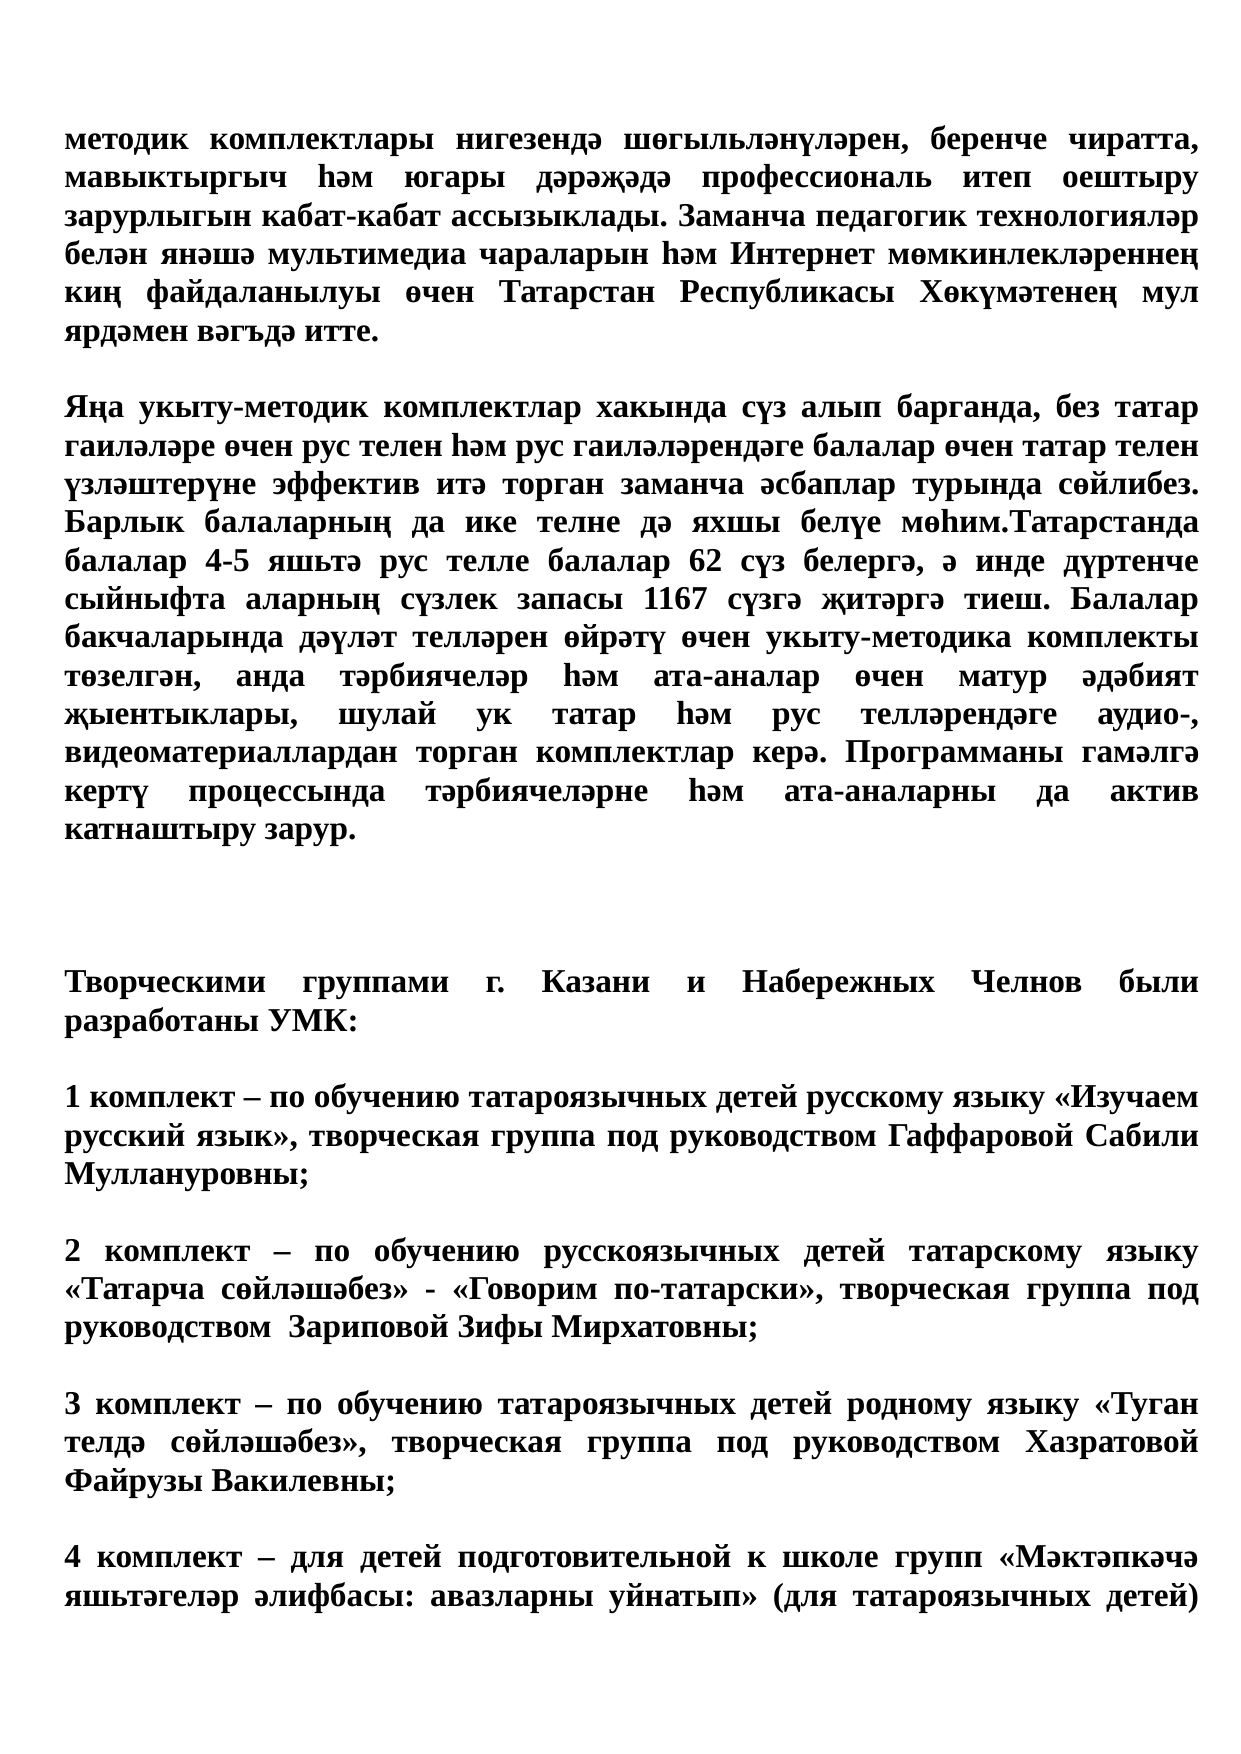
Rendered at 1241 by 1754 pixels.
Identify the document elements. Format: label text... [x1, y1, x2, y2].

text Яңа укыту-методик комплектлар хакында сүз алып барганда, без татар гаиләләре өчен рус телен һәм рус гаиләләрендәге балалар өчен татар телен үзләштерүне эффектив итә торган заманча әсбаплар турында сөйлибез. Барлык балаларның да ике телне дә яхшы белүе мөһим.Татарстанда балалар 4-5 яшьтә рус телле балалар 62 сүз белергә, ә инде дүртенче сыйныфта аларның сүзлек запасы 1167 сүзгә җитәргә тиеш. Балалар бакчаларында дәүләт телләрен өйрәтү өчен укыту-методика комплекты төзелгән, анда тәрбиячеләр һәм ата-аналар өчен матур әдәбият җыентыклары, шулай ук татар һәм рус телләрендәге аудио-, видеоматериаллардан торган комплектлар керә. Программаны гамәлгә кертү процессында тәрбиячеләрне һәм ата-аналарны да актив катнаштыру зарур. [64, 386, 1200, 846]
text 2 комплект – по обучению русскоязычных детей татарскому языку «Татарча сөйләшәбез» - «Говорим по-татарски», творческая группа под руководством Зариповой Зифы Мирхатовны; [64, 1230, 1200, 1345]
text методик комплектлары нигезендә шөгыльләнүләрен, беренче чиратта, мавыктыргыч һәм югары дәрәҗәдә профессиональ итеп оештыру зарурлыгын кабат-кабат ассызыклады. Заманча педагогик технологияләр белән янәшә мультимедиа чараларын һәм Интернет мөмкинлекләреннең киң файдаланылуы өчен Татарстан Республикасы Хөкүмәтенең мул ярдәмен вәгъдә итте. [64, 118, 1200, 348]
text Творческими группами г. Казани и Набережных Челнов были разработаны УМК: [64, 961, 1200, 1038]
text 4 комплект – для детей подготовительной к школе групп «Мәктәпкәчә яшьтәгеләр әлифбасы: авазларны уйнатып» (для татароязычных детей) [64, 1536, 1200, 1613]
text 3 комплект – по обучению татароязычных детей родному языку «Туган телдә сөйләшәбез», творческая группа под руководством Хазратовой Файрузы Вакилевны; [64, 1383, 1200, 1498]
text 1 комплект – по обучению татароязычных детей русскому языку «Изучаем русский язык», творческая группа под руководством Гаффаровой Сабили Муллануровны; [64, 1076, 1200, 1191]
